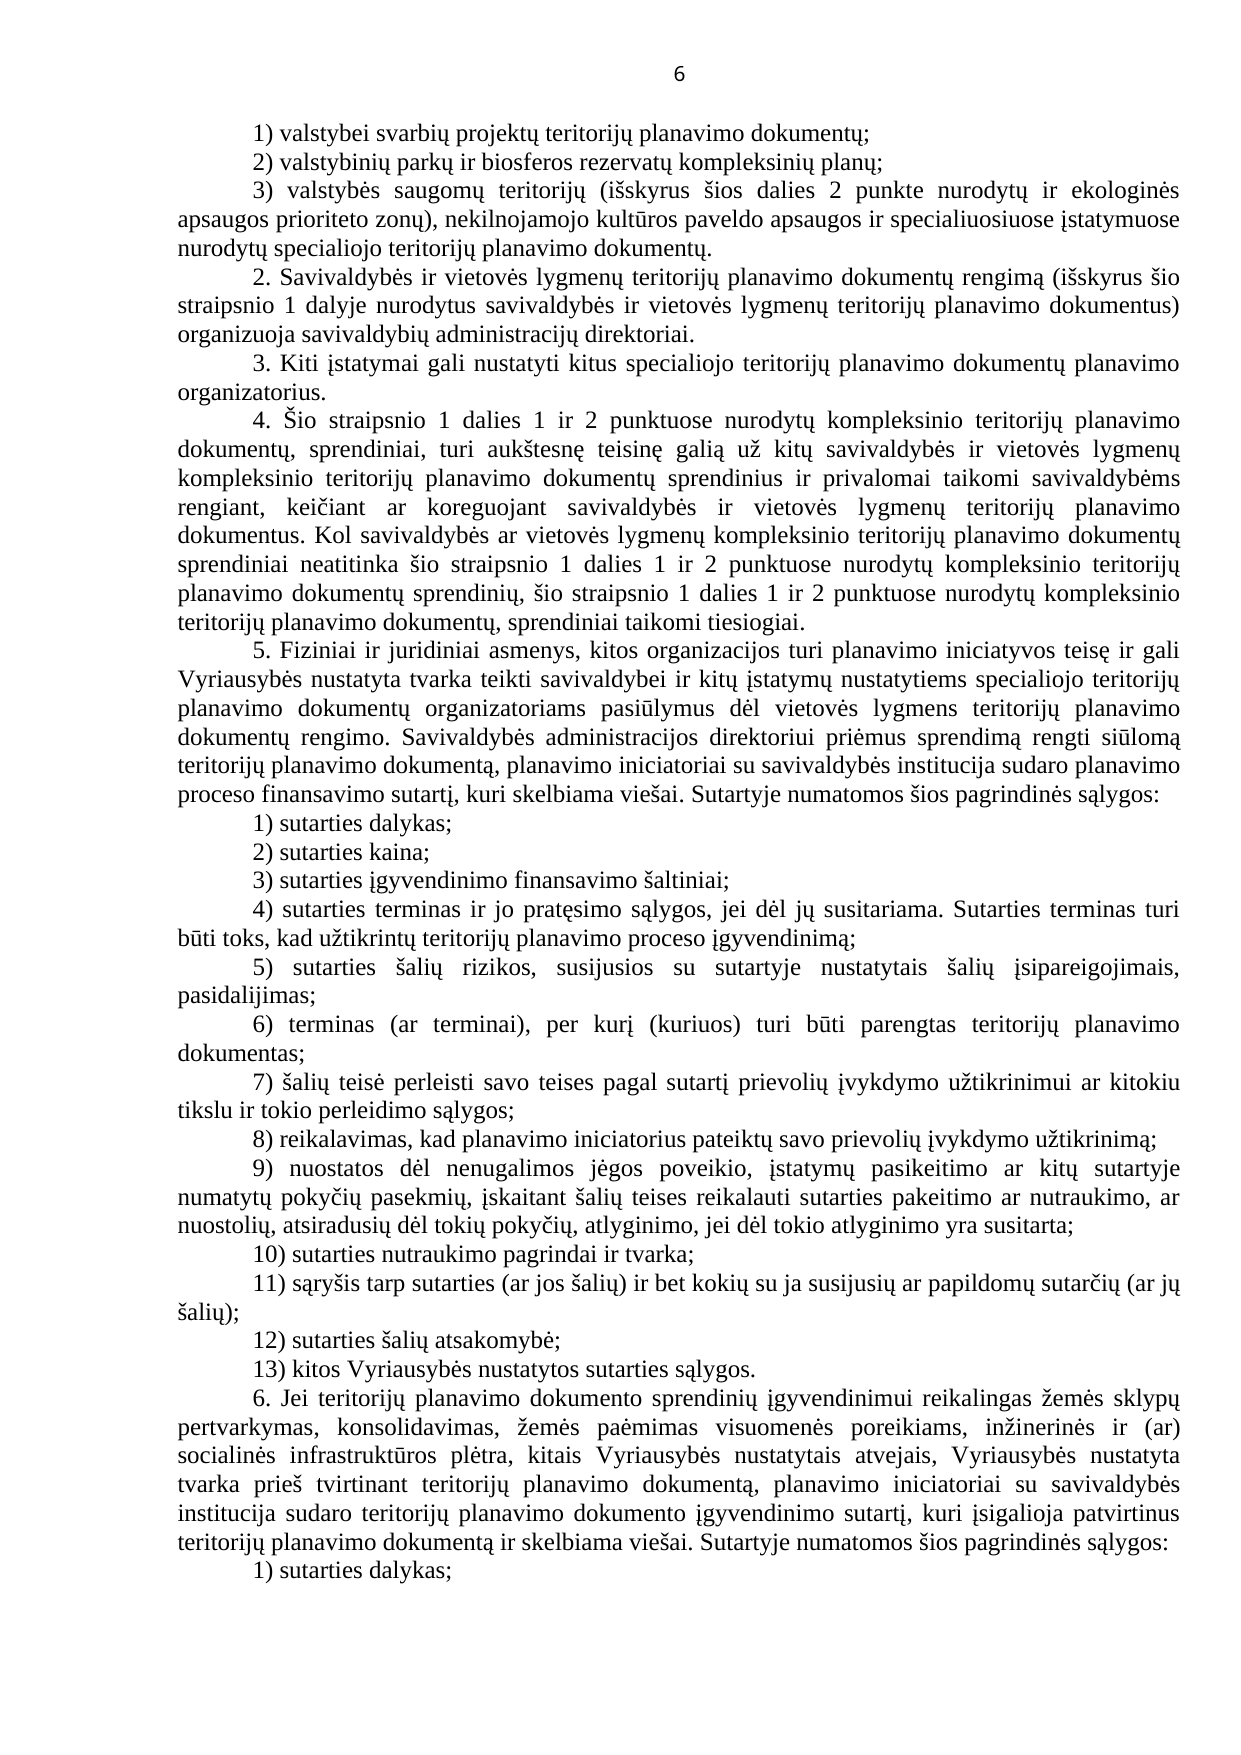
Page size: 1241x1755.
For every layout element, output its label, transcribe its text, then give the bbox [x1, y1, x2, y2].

text 12) sutarties šalių atsakomybė; [177, 1326, 1181, 1354]
text 3. Kiti įstatymai gali nustatyti kitus specialiojo teritorijų planavimo dokumentų planavimo organizatorius. [177, 348, 1181, 406]
text 4) sutarties terminas ir jo pratęsimo sąlygos, jei dėl jų susitariama. Sutarties terminas turi būti toks, kad užtikrintų teritorijų planavimo proceso įgyvendinimą; [177, 894, 1181, 952]
text 4. Šio straipsnio 1 dalies 1 ir 2 punktuose nurodytų kompleksinio teritorijų planavimo dokumentų, sprendiniai, turi aukštesnę teisinę galią už kitų savivaldybės ir vietovės lygmenų kompleksinio teritorijų planavimo dokumentų sprendinius ir privalomai taikomi savivaldybėms rengiant, keičiant ar koreguojant savivaldybės ir vietovės lygmenų teritorijų planavimo dokumentus. Kol savivaldybės ar vietovės lygmenų kompleksinio teritorijų planavimo dokumentų sprendiniai neatitinka šio straipsnio 1 dalies 1 ir 2 punktuose nurodytų kompleksinio teritorijų planavimo dokumentų sprendinių, šio straipsnio 1 dalies 1 ir 2 punktuose nurodytų kompleksinio teritorijų planavimo dokumentų, sprendiniai taikomi tiesiogiai. [177, 406, 1181, 636]
text 3) sutarties įgyvendinimo finansavimo šaltiniai; [177, 866, 1181, 894]
text 2. Savivaldybės ir vietovės lygmenų teritorijų planavimo dokumentų rengimą (išskyrus šio straipsnio 1 dalyje nurodytus savivaldybės ir vietovės lygmenų teritorijų planavimo dokumentus) organizuoja savivaldybių administracijų direktoriai. [177, 262, 1181, 348]
text 1) sutarties dalykas; [177, 808, 1181, 837]
text 7) šalių teisė perleisti savo teises pagal sutartį prievolių įvykdymo užtikrinimui ar kitokiu tikslu ir tokio perleidimo sąlygos; [177, 1067, 1181, 1124]
text 9) nuostatos dėl nenugalimos jėgos poveikio, įstatymų pasikeitimo ar kitų sutartyje numatytų pokyčių pasekmių, įskaitant šalių teises reikalauti sutarties pakeitimo ar nutraukimo, ar nuostolių, atsiradusių dėl tokių pokyčių, atlyginimo, jei dėl tokio atlyginimo yra susitarta; [177, 1153, 1181, 1239]
text 6) terminas (ar terminai), per kurį (kuriuos) turi būti parengtas teritorijų planavimo dokumentas; [177, 1009, 1181, 1067]
text 5. Fiziniai ir juridiniai asmenys, kitos organizacijos turi planavimo iniciatyvos teisę ir gali Vyriausybės nustatyta tvarka teikti savivaldybei ir kitų įstatymų nustatytiems specialiojo teritorijų planavimo dokumentų organizatoriams pasiūlymus dėl vietovės lygmens teritorijų planavimo dokumentų rengimo. Savivaldybės administracijos direktoriui priėmus sprendimą rengti siūlomą teritorijų planavimo dokumentą, planavimo iniciatoriai su savivaldybės institucija sudaro planavimo proceso finansavimo sutartį, kuri skelbiama viešai. Sutartyje numatomos šios pagrindinės sąlygos: [177, 636, 1181, 808]
text 8) reikalavimas, kad planavimo iniciatorius pateiktų savo prievolių įvykdymo užtikrinimą; [177, 1124, 1181, 1153]
text 6. Jei teritorijų planavimo dokumento sprendinių įgyvendinimui reikalingas žemės sklypų pertvarkymas, konsolidavimas, žemės paėmimas visuomenės poreikiams, inžinerinės ir (ar) socialinės infrastruktūros plėtra, kitais Vyriausybės nustatytais atvejais, Vyriausybės nustatyta tvarka prieš tvirtinant teritorijų planavimo dokumentą, planavimo iniciatoriai su savivaldybės institucija sudaro teritorijų planavimo dokumento įgyvendinimo sutartį, kuri įsigalioja patvirtinus teritorijų planavimo dokumentą ir skelbiama viešai. Sutartyje numatomos šios pagrindinės sąlygos: [177, 1383, 1181, 1556]
text 10) sutarties nutraukimo pagrindai ir tvarka; [177, 1239, 1181, 1268]
text 2) sutarties kaina; [177, 837, 1181, 866]
text 13) kitos Vyriausybės nustatytos sutarties sąlygos. [177, 1354, 1181, 1383]
text 1) valstybei svarbių projektų teritorijų planavimo dokumentų; [177, 118, 1181, 147]
text 1) sutarties dalykas; [177, 1556, 1181, 1584]
text 2) valstybinių parkų ir biosferos rezervatų kompleksinių planų; [177, 147, 1181, 176]
text 3) valstybės saugomų teritorijų (išskyrus šios dalies 2 punkte nurodytų ir ekologinės apsaugos prioriteto zonų), nekilnojamojo kultūros paveldo apsaugos ir specialiuosiuose įstatymuose nurodytų specialiojo teritorijų planavimo dokumentų. [177, 176, 1181, 262]
text 11) sąryšis tarp sutarties (ar jos šalių) ir bet kokių su ja susijusių ar papildomų sutarčių (ar jų šalių); [177, 1268, 1181, 1326]
text 5) sutarties šalių rizikos, susijusios su sutartyje nustatytais šalių įsipareigojimais, pasidalijimas; [177, 952, 1181, 1009]
